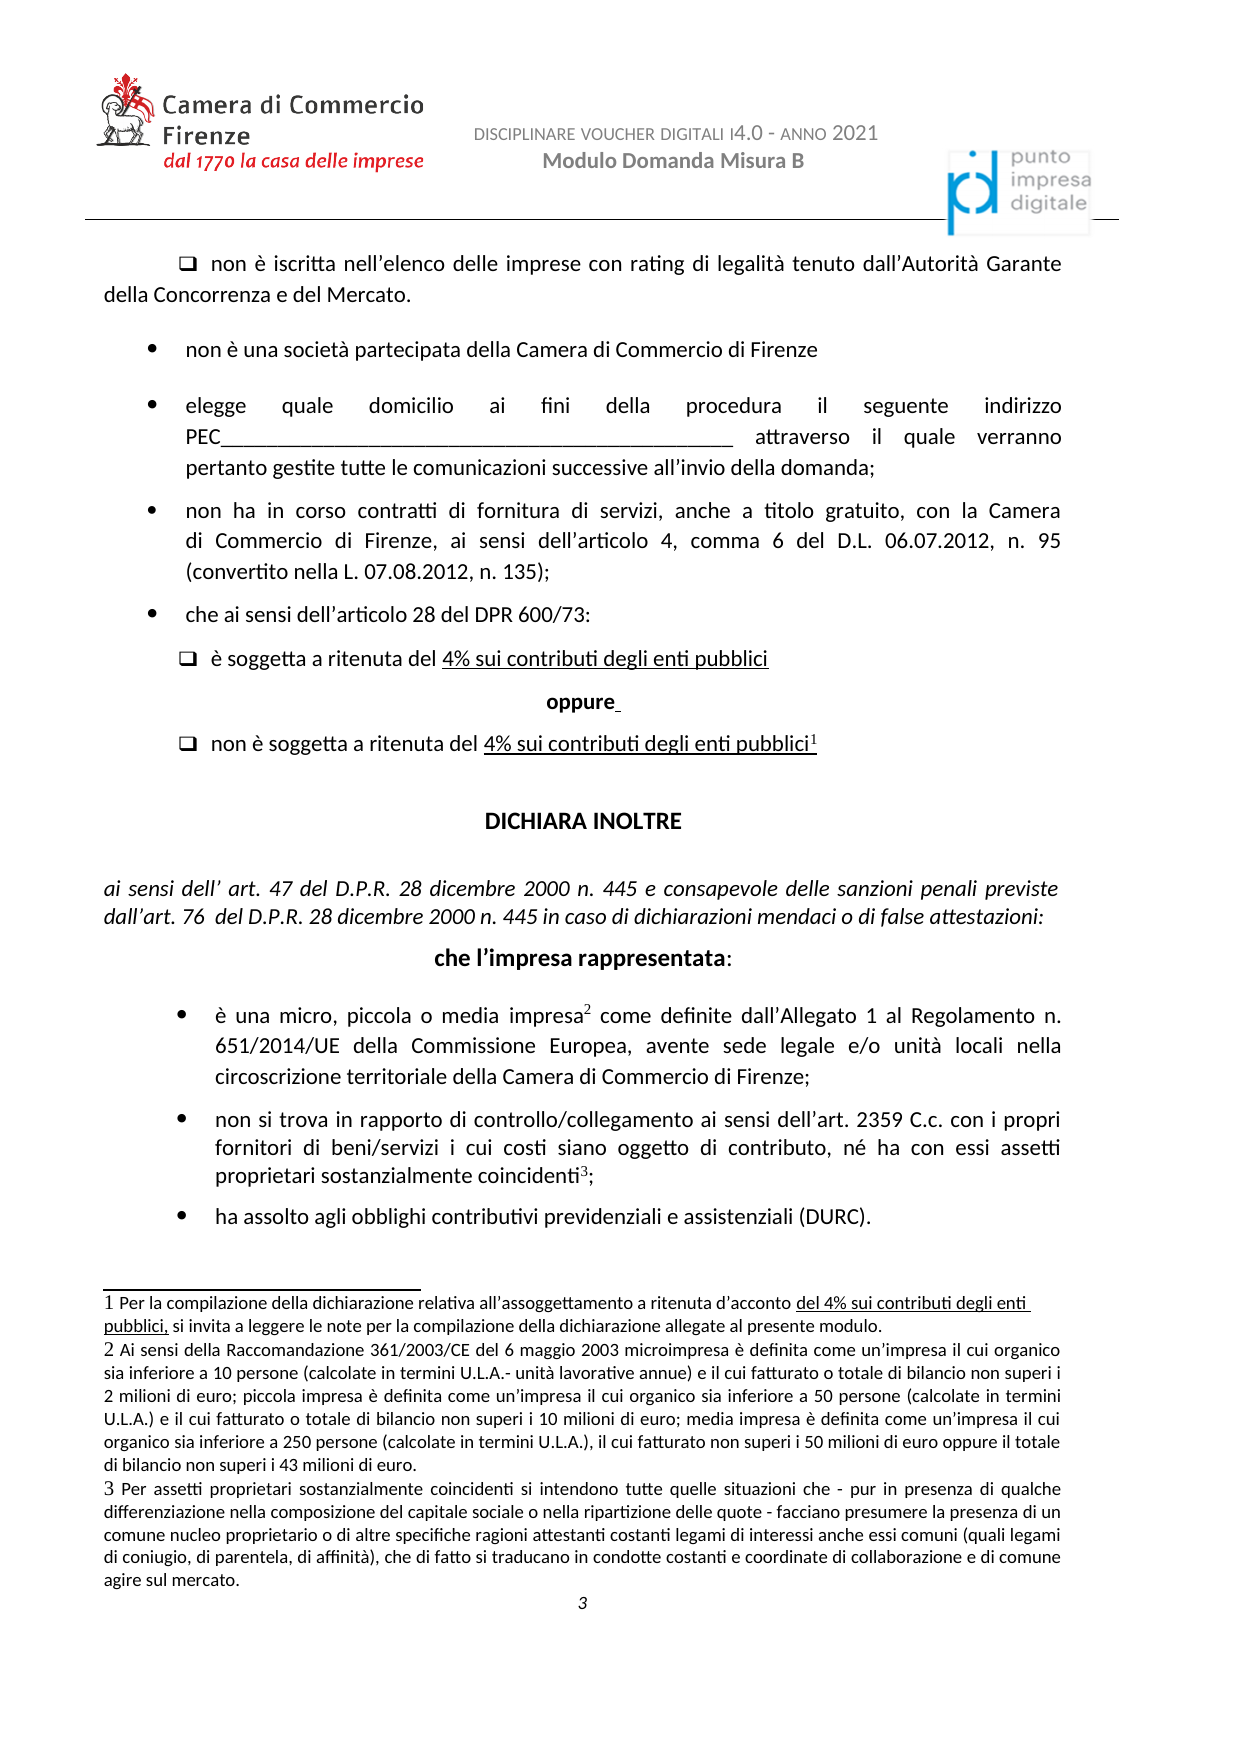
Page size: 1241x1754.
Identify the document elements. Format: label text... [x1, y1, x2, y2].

text ai sensi dell’ art. 47 del D.P.R. 28 dicembre 2000 n. 445 e consapevole delle sanzioni penali previste dall’art. 76 del D.P.R. 28 dicembre 2000 n. 445 in caso di dichiarazioni mendaci o di false attestazioni: [103, 874, 1063, 930]
list non ha in corso contratti di fornitura di servizi, anche a titolo gratuito, con la Camera di Commercio di Firenze, ai sensi dell’articolo 4, comma 6 del D.L. 06.07.2012, n. 95 (convertito nella L. 07.08.2012, n. 135); [148, 496, 1063, 585]
list Ai sensi della Raccomandazione 361/2003/CE del 6 maggio 2003 microimpresa è definita come un’impresa il cui organico sia inferiore a 10 persone (calcolate in termini U.L.A.- unità lavorative annue) e il cui fatturato o totale di bilancio non superi i 2 milioni di euro; piccola impresa è definita come un’impresa il cui organico sia inferiore a 50 persone (calcolate in termini U.L.A.) e il cui fatturato o totale di bilancio non superi i 10 milioni di euro; media impresa è definita come un’impresa il cui organico sia inferiore a 250 persone (calcolate in termini U.L.A.), il cui fatturato non superi i 50 milioni di euro oppure il totale di bilancio non superi i 43 milioni di euro. [103, 1337, 1063, 1476]
list non è una società partecipata della Camera di Commercio di Firenze [148, 336, 1063, 363]
text non è iscritta nell’elenco delle imprese con rating di legalità tenuto dall’Autorità Garante della Concorrenza e del Mercato. [103, 249, 1063, 308]
text DICHIARA INOLTRE [103, 805, 1063, 836]
text è soggetta a ritenuta del 4% sui contributi degli enti pubblici [177, 644, 1063, 672]
list elegge quale domicilio ai fini della procedura il seguente indirizzo PEC_____________________________________________ attraverso il quale verranno pertanto gestite tutte le comunicazioni successive all’invio della domanda; [148, 391, 1063, 481]
text non è soggetta a ritenuta del 4% sui contributi degli enti pubblici [177, 729, 1063, 757]
list ha assolto agli obblighi contributivi previdenziali e assistenziali (DURC). [177, 1202, 1063, 1230]
text che l’impresa rappresentata: [103, 942, 1063, 973]
text oppure [103, 686, 1063, 715]
list che ai sensi dell’articolo 28 del DPR 600/73: [148, 601, 1063, 629]
text Per la compilazione della dichiarazione relativa all’assoggettamento a ritenuta d’acconto del 4% sui contributi degli enti pubblici, si invita a leggere le note per la compilazione della dichiarazione allegate al presente modulo. [103, 1290, 1063, 1337]
list non si trova in rapporto di controllo/collegamento ai sensi dell’art. 2359 C.c. con i propri fornitori di beni/servizi i cui costi siano oggetto di contributo, né ha con essi assetti proprietari sostanzialmente coincidenti; [177, 1106, 1063, 1189]
list Per assetti proprietari sostanzialmente coincidenti si intendono tutte quelle situazioni che - pur in presenza di qualche differenziazione nella composizione del capitale sociale o nella ripartizione delle quote - facciano presumere la presenza di un comune nucleo proprietario o di altre specifiche ragioni attestanti costanti legami di interessi anche essi comuni (quali legami di coniugio, di parentela, di affinità), che di fatto si traducano in condotte costanti e coordinate di collaborazione e di comune agire sul mercato. [103, 1476, 1063, 1591]
list è una micro, piccola o media impresa come definite dall’Allegato 1 al Regolamento n. 651/2014/UE della Commissione Europea, avente sede legale e/o unità locali nella circoscrizione territoriale della Camera di Commercio di Firenze; [177, 1001, 1063, 1090]
